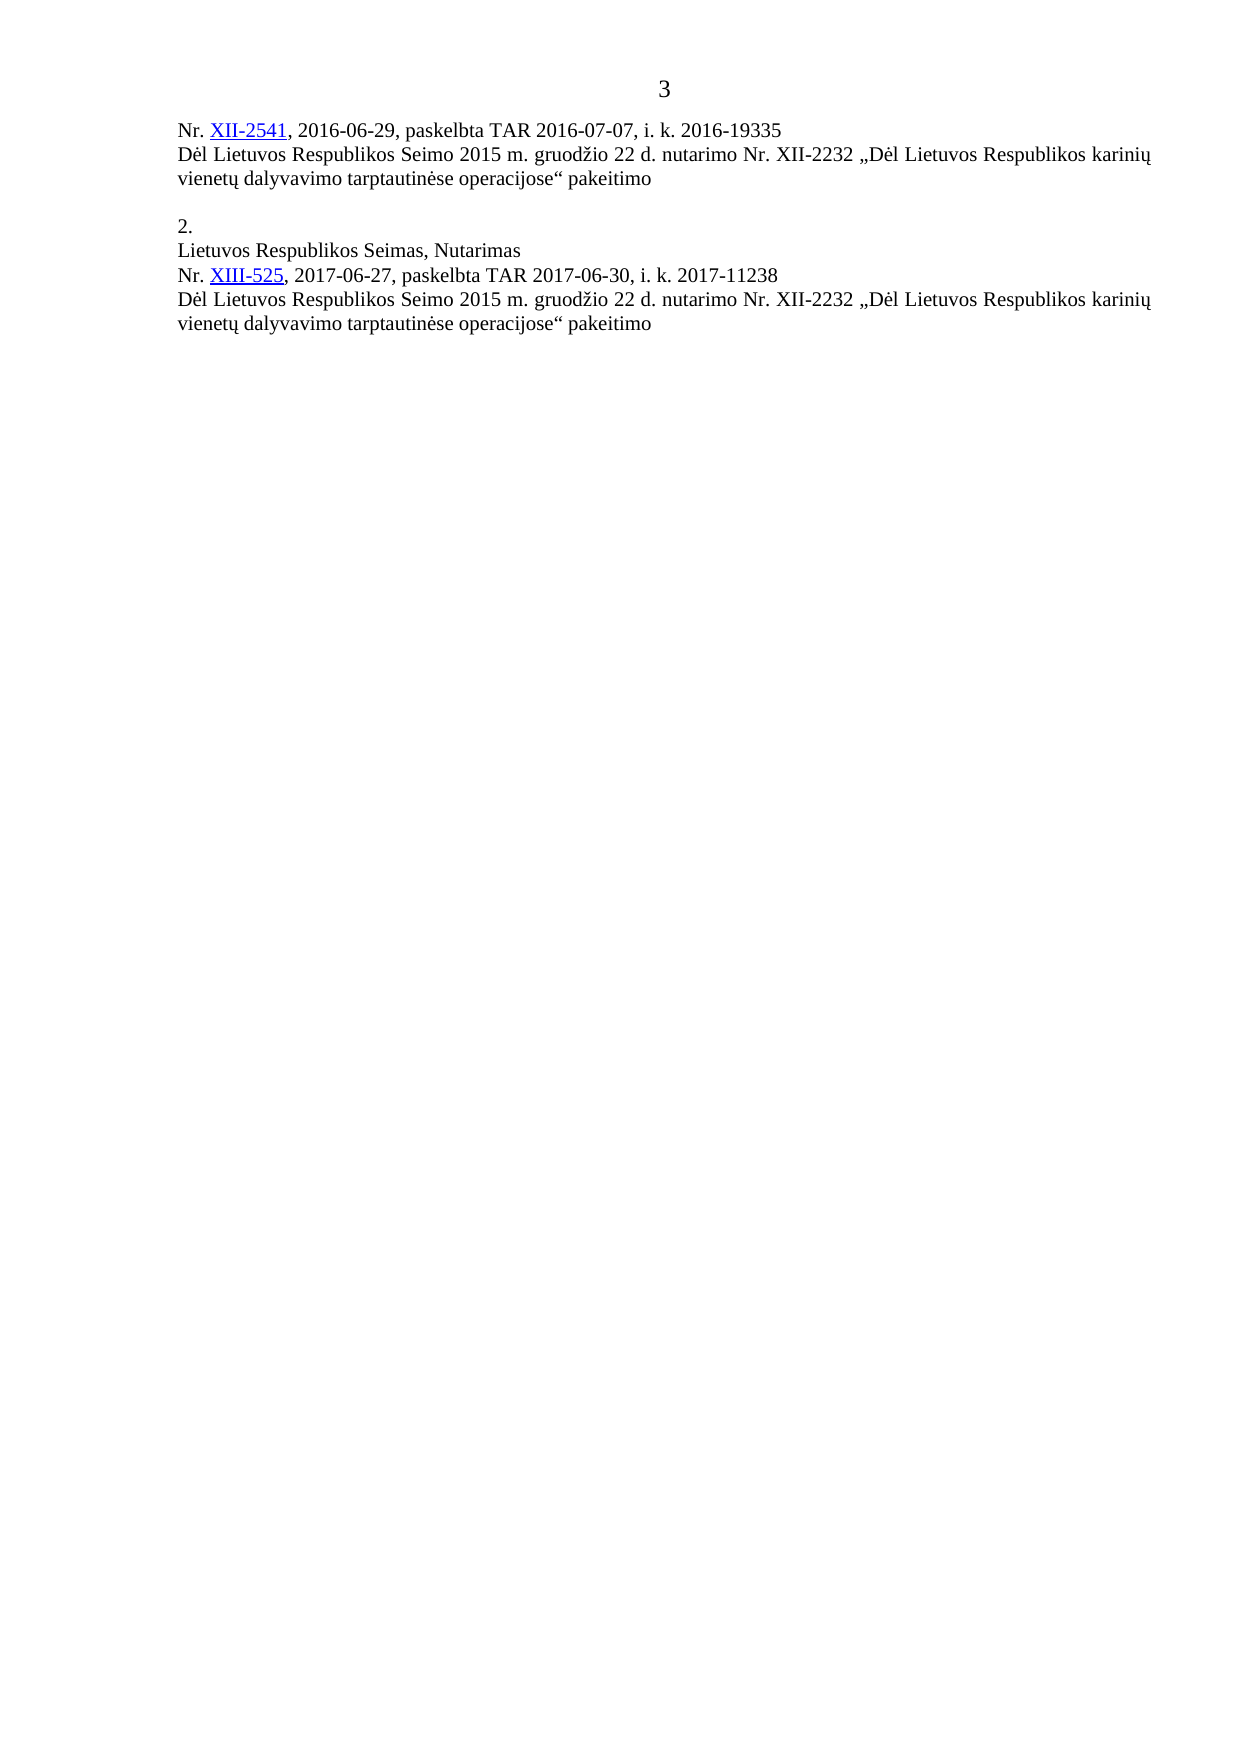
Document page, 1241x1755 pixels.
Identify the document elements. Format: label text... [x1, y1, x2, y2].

text Nr. XII-2541, 2016-06-29, paskelbta TAR 2016-07-07, i. k. 2016-19335 [177, 118, 1152, 142]
text Dėl Lietuvos Respublikos Seimo 2015 m. gruodžio 22 d. nutarimo Nr. XII-2232 „Dėl Lietuvos Respublikos karinių vienetų dalyvavimo tarptautinėse operacijose“ pakeitimo [177, 142, 1152, 190]
text Nr. XIII-525, 2017-06-27, paskelbta TAR 2017-06-30, i. k. 2017-11238 [177, 262, 1152, 287]
text 2. [177, 214, 1152, 238]
text Dėl Lietuvos Respublikos Seimo 2015 m. gruodžio 22 d. nutarimo Nr. XII-2232 „Dėl Lietuvos Respublikos karinių vienetų dalyvavimo tarptautinėse operacijose“ pakeitimo [177, 287, 1152, 335]
text Lietuvos Respublikos Seimas, Nutarimas [177, 238, 1152, 262]
